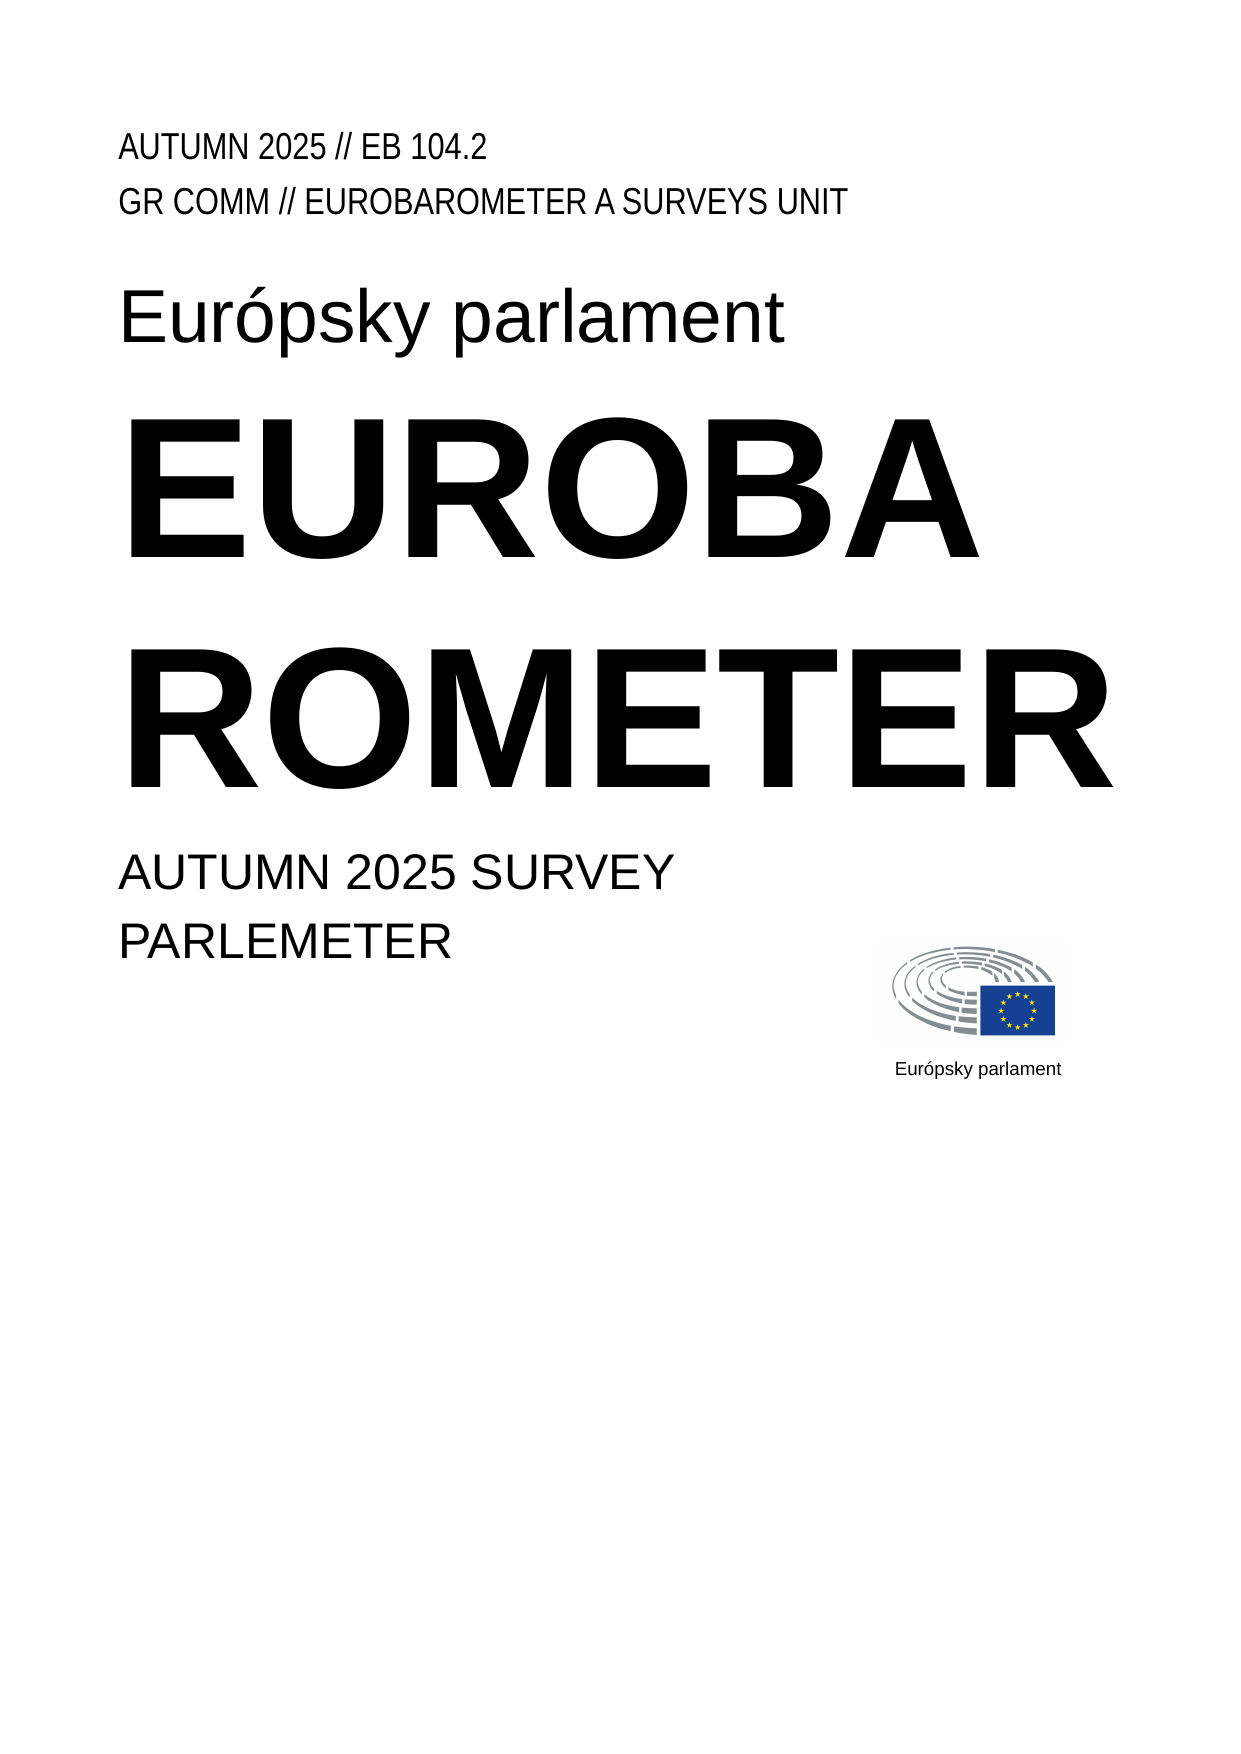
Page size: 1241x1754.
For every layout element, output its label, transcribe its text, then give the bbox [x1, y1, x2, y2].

picture [878, 941, 1067, 1042]
text AUTUMN 2025 // EB 104.2 [118, 124, 1122, 167]
text PARLEMETER [118, 911, 1122, 969]
text AUTUMN 2025 SURVEY [118, 842, 1122, 899]
text EUROBAROMETER [118, 370, 1122, 830]
text Európsky parlament [118, 272, 1122, 358]
text GR COMM // EUROBAROMETER A SURVEYS UNIT [118, 179, 1122, 222]
